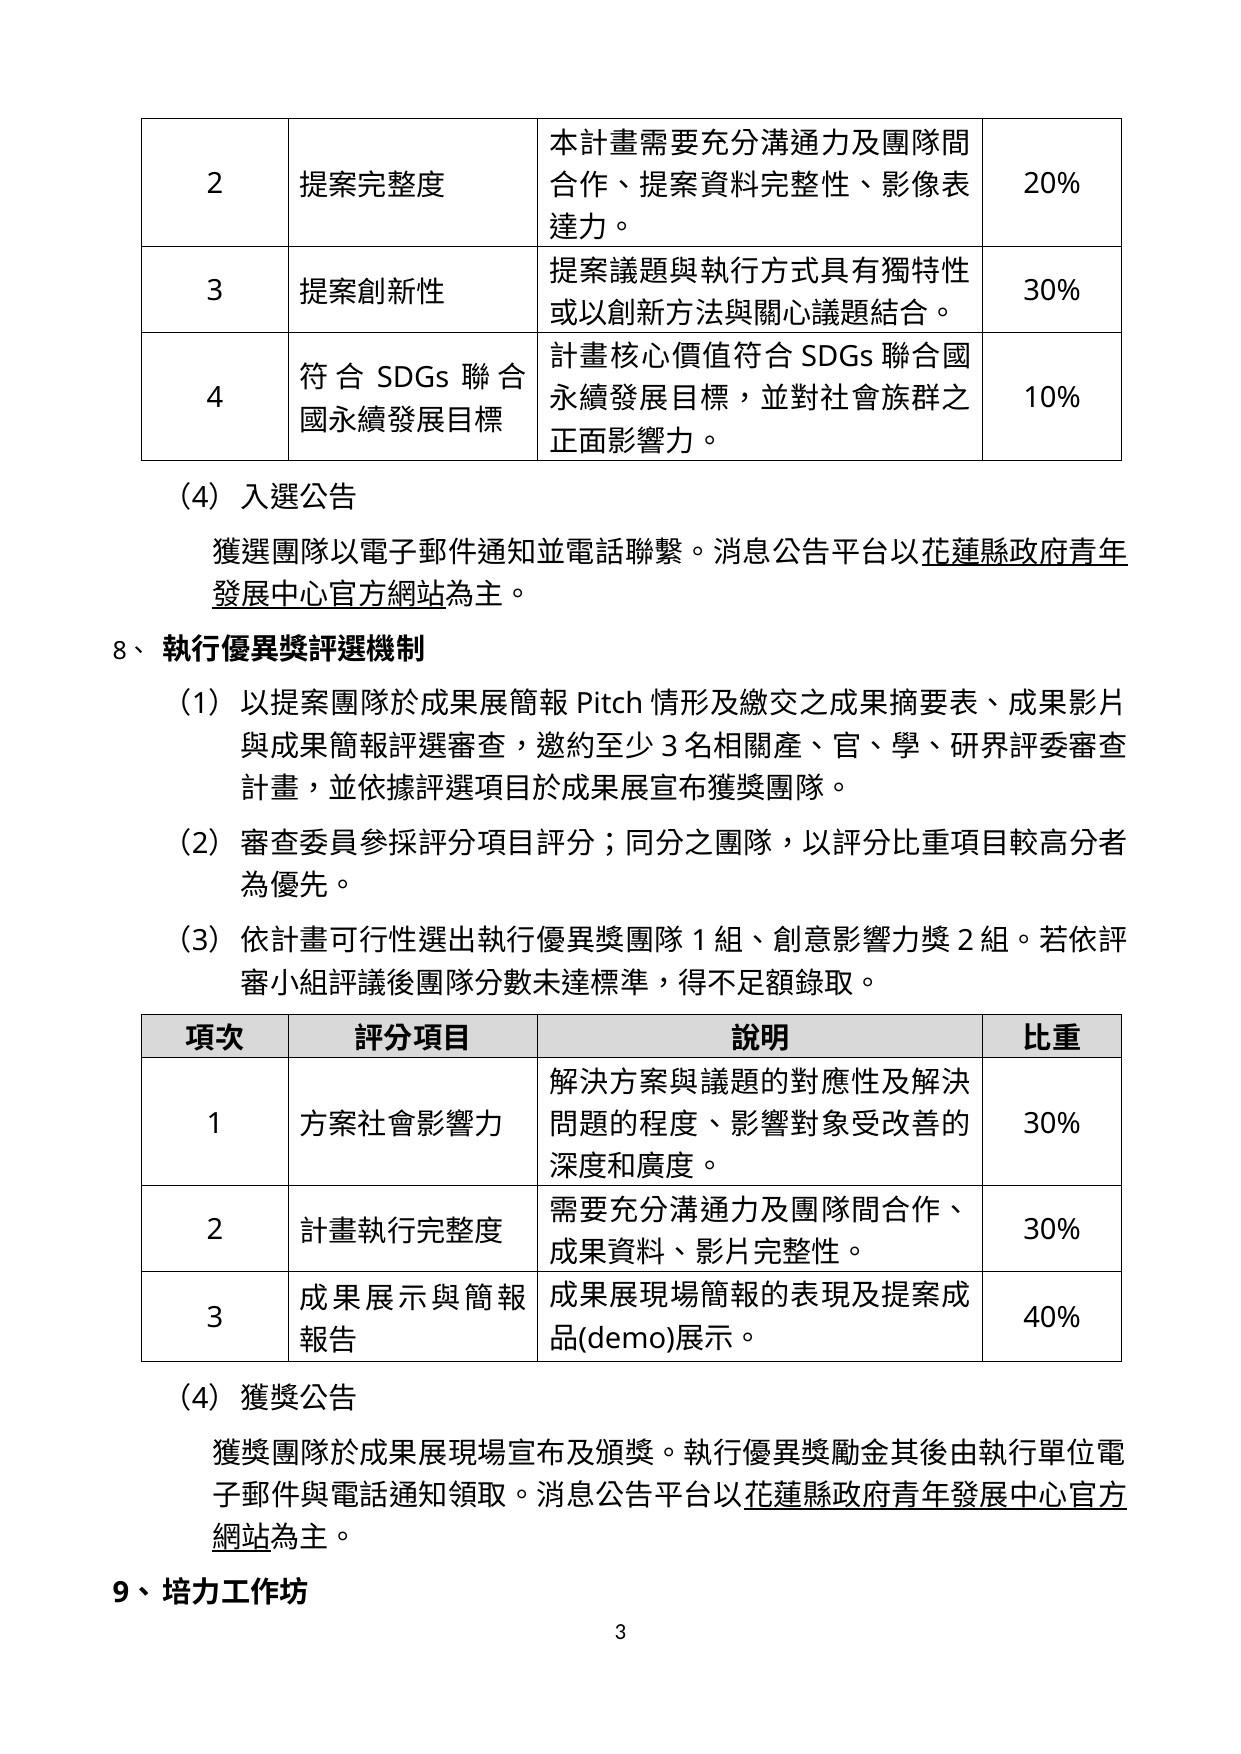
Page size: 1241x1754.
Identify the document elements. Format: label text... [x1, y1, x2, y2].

list 審查委員參採評分項目評分；同分之團隊，以評分比重項目較高分者為優先。 [162, 819, 1128, 904]
table_cell 20% [983, 119, 1121, 246]
table_cell 計畫執行完整度 [289, 1186, 537, 1271]
table_cell 3 [142, 1272, 288, 1361]
list 執行優異獎評選機制 [112, 625, 1128, 667]
table_cell 40% [983, 1272, 1121, 1361]
text 獲選團隊以電子郵件通知並電話聯繫。消息公告平台以花蓮縣政府青年發展中心官方網站為主。 [212, 528, 1128, 613]
table_cell 成果展現場簡報的表現及提案成品(demo)展示。 [538, 1272, 982, 1361]
list 入選公告 [162, 473, 1128, 516]
table_cell 提案議題與執行方式具有獨特性或以創新方法與關心議題結合。 [538, 247, 982, 332]
table_cell 符合SDGs聯合國永續發展目標 [289, 333, 537, 460]
table_cell 提案完整度 [289, 119, 537, 246]
table_cell 需要充分溝通力及團隊間合作、成果資料、影片完整性。 [538, 1186, 982, 1271]
table_cell 30% [983, 247, 1121, 332]
table_cell 3 [142, 247, 288, 332]
table_cell 提案創新性 [289, 247, 537, 332]
list 依計畫可行性選出執行優異獎團隊1組、創意影響力獎2組。若依評審小組評議後團隊分數未達標準，得不足額錄取。 [162, 917, 1128, 1001]
list 獲獎公告 [162, 1374, 1128, 1417]
table_cell 方案社會影響力 [289, 1058, 537, 1185]
table_cell 本計畫需要充分溝通力及團隊間合作、提案資料完整性、影像表達力。 [538, 119, 982, 246]
list 培力工作坊 [112, 1569, 1128, 1611]
table_header 項次 [142, 1015, 288, 1057]
table_cell 計畫核心價值符合SDGs聯合國永續發展目標，並對社會族群之正面影響力。 [538, 333, 982, 460]
table_cell 30% [983, 1058, 1121, 1185]
table_cell 2 [142, 1186, 288, 1271]
table_cell 30% [983, 1186, 1121, 1271]
table_cell 解決方案與議題的對應性及解決問題的程度、影響對象受改善的深度和廣度。 [538, 1058, 982, 1185]
table_cell 2 [142, 119, 288, 246]
list 以提案團隊於成果展簡報Pitch情形及繳交之成果摘要表、成果影片與成果簡報評選審查，邀約至少3名相關產、官、學、研界評委審查計畫，並依據評選項目於成果展宣布獲獎團隊。 [162, 680, 1128, 807]
table_cell 成果展示與簡報報告 [289, 1272, 537, 1361]
table_cell 4 [142, 333, 288, 460]
table_header 比重 [983, 1015, 1121, 1057]
table_header 說明 [538, 1015, 982, 1057]
table_cell 10% [983, 333, 1121, 460]
text 獲獎團隊於成果展現場宣布及頒獎。執行優異獎勵金其後由執行單位電子郵件與電話通知領取。消息公告平台以花蓮縣政府青年發展中心官方網站為主。 [212, 1429, 1128, 1556]
table_header 評分項目 [289, 1015, 537, 1057]
table_cell 1 [142, 1058, 288, 1185]
